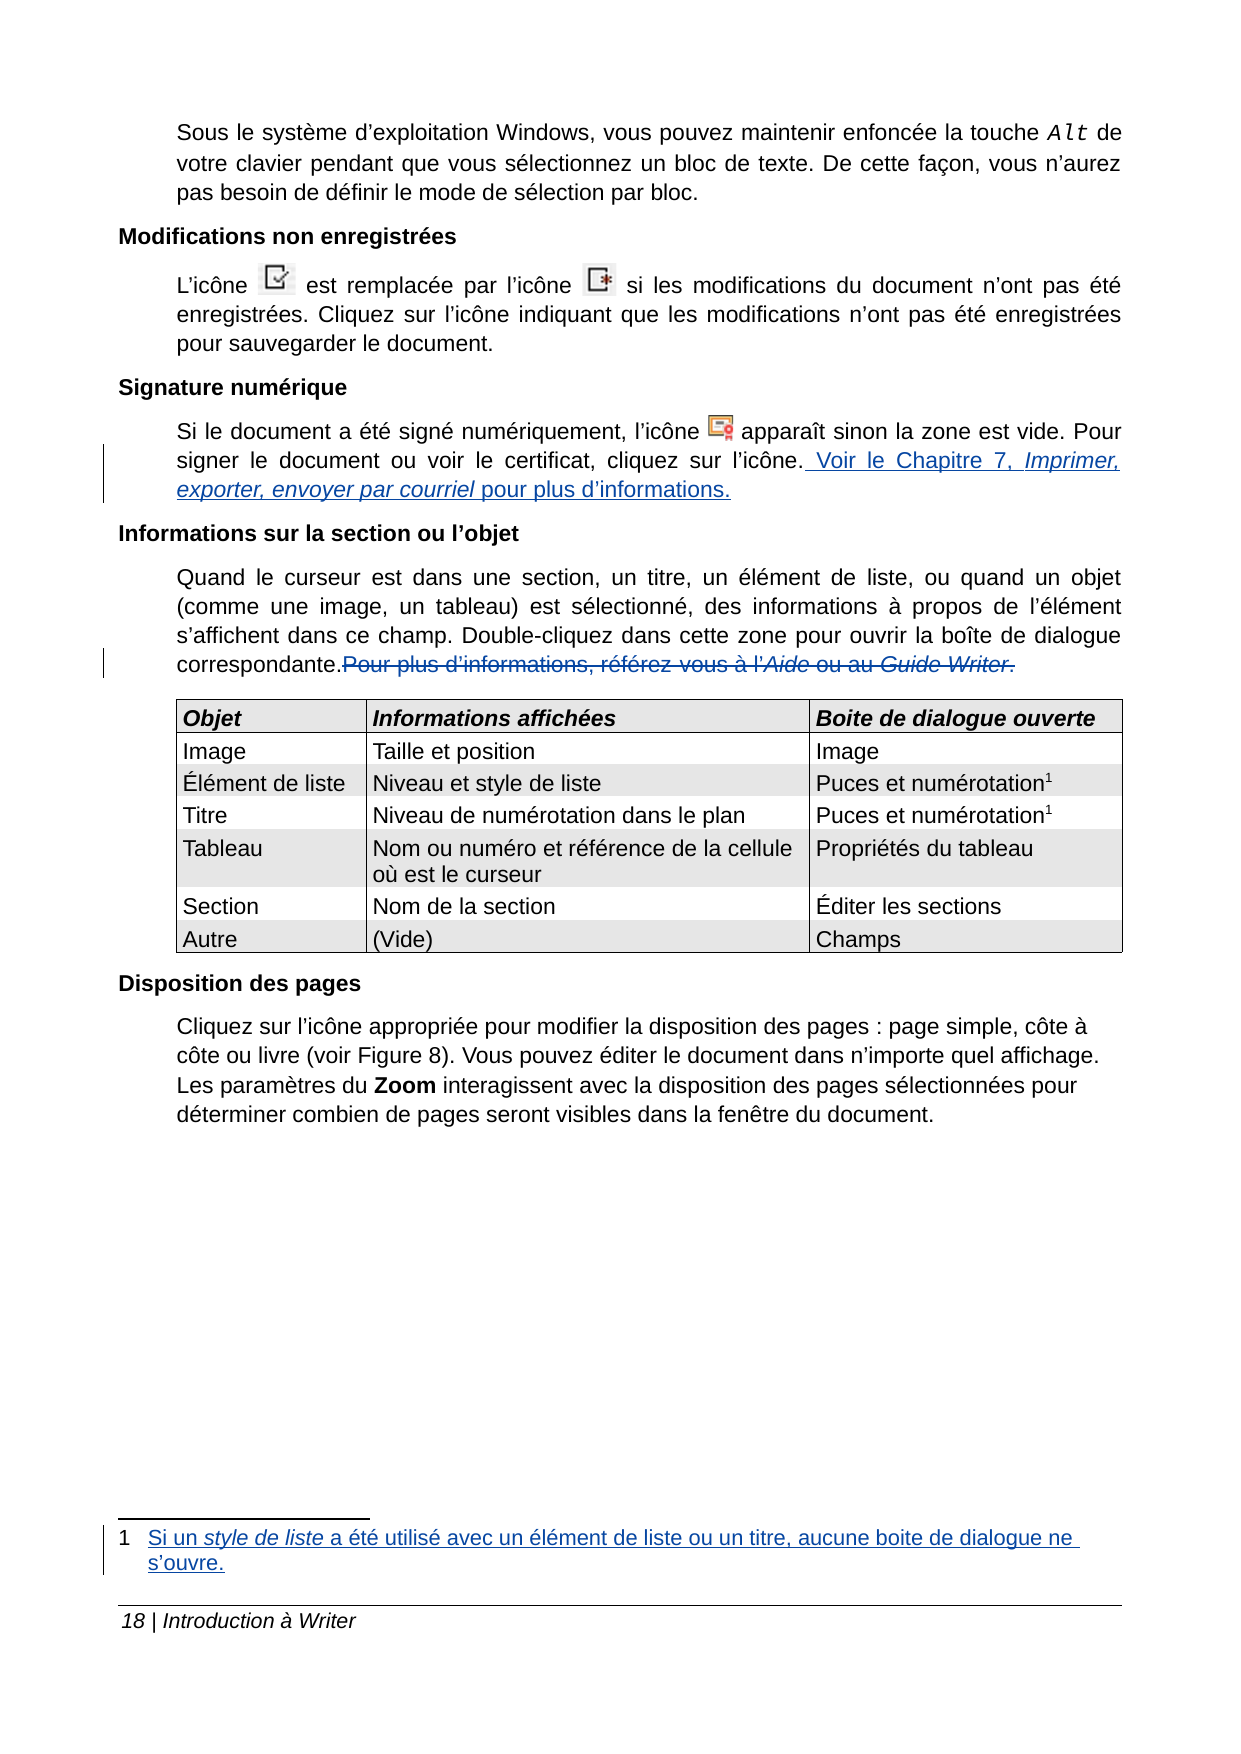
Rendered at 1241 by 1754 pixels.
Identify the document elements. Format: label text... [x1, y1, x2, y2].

table_cell Niveau de numérotation dans le plan [367, 796, 809, 829]
text Cliquez sur l’icône appropriée pour modifier la disposition des pages : page simple, côte à côte ou livre (voir Figure 8). Vous pouvez éditer le document dans n’importe quel affichage. Les paramètres du Zoom interagissent avec la disposition des pages sélectionnées pour déterminer combien de pages seront visibles dans la fenêtre du document. [176, 1010, 1122, 1127]
picture [582, 263, 617, 296]
picture [257, 263, 296, 295]
table_cell Élément de liste [177, 764, 366, 796]
table_cell Éditer les sections [810, 888, 1122, 920]
table_cell Section [177, 888, 366, 920]
table_cell Puces et numérotation1 [810, 796, 1122, 829]
table_header Informations affichées [367, 700, 809, 732]
table_cell Image [810, 733, 1122, 764]
table_cell Nom de la section [367, 888, 809, 920]
table_cell Nom ou numéro et référence de la cellule où est le curseur [367, 829, 809, 887]
table_cell Champs [810, 920, 1122, 952]
text Sous le système d’exploitation Windows, vous pouvez maintenir enfoncée la touche Alt de votre clavier pendant que vous sélectionnez un bloc de texte. De cette façon, vous n’aurez pas besoin de définir le mode de sélection par bloc. [176, 118, 1122, 206]
table_cell (Vide) [367, 920, 809, 952]
text L’icône est remplacée par l’icône si les modifications du document n’ont pas été enregistrées. Cliquez sur l’icône indiquant que les modifications n’ont pas été enregistrées pour sauvegarder le document. [176, 264, 1122, 357]
table_cell Autre [177, 920, 366, 952]
table_cell Puces et numérotation [810, 764, 1122, 796]
text Quand le curseur est dans une section, un titre, un élément de liste, ou quand un objet (comme une image, un tableau) est sélectionné, des informations à propos de l’élément s’affichent dans ce champ. Double-cliquez dans cette zone pour ouvrir la boîte de dialogue correspondante. [176, 561, 1122, 677]
text Informations sur la section ou l’objet [118, 517, 1122, 546]
table_cell Propriétés du tableau [810, 829, 1122, 887]
table_header Boite de dialogue ouverte [810, 700, 1122, 732]
text Signature numérique [118, 371, 1122, 400]
table_cell Tableau [177, 829, 366, 887]
table_cell Niveau et style de liste [367, 764, 809, 796]
table_cell Taille et position [367, 733, 809, 764]
text Disposition des pages [118, 967, 1122, 996]
text Modifications non enregistrées [118, 220, 1122, 249]
table_cell Titre [177, 796, 366, 829]
table_header Objet [177, 700, 366, 732]
table_cell Image [177, 733, 366, 764]
text Si le document a été signé numériquement, l’icône apparaît sinon la zone est vide. Pour signer le document ou voir le certificat, cliquez sur l’icône. Voir le Chapitre 7, Imprimer, exporter, envoyer par courriel pour plus d’informations. [176, 415, 1122, 502]
